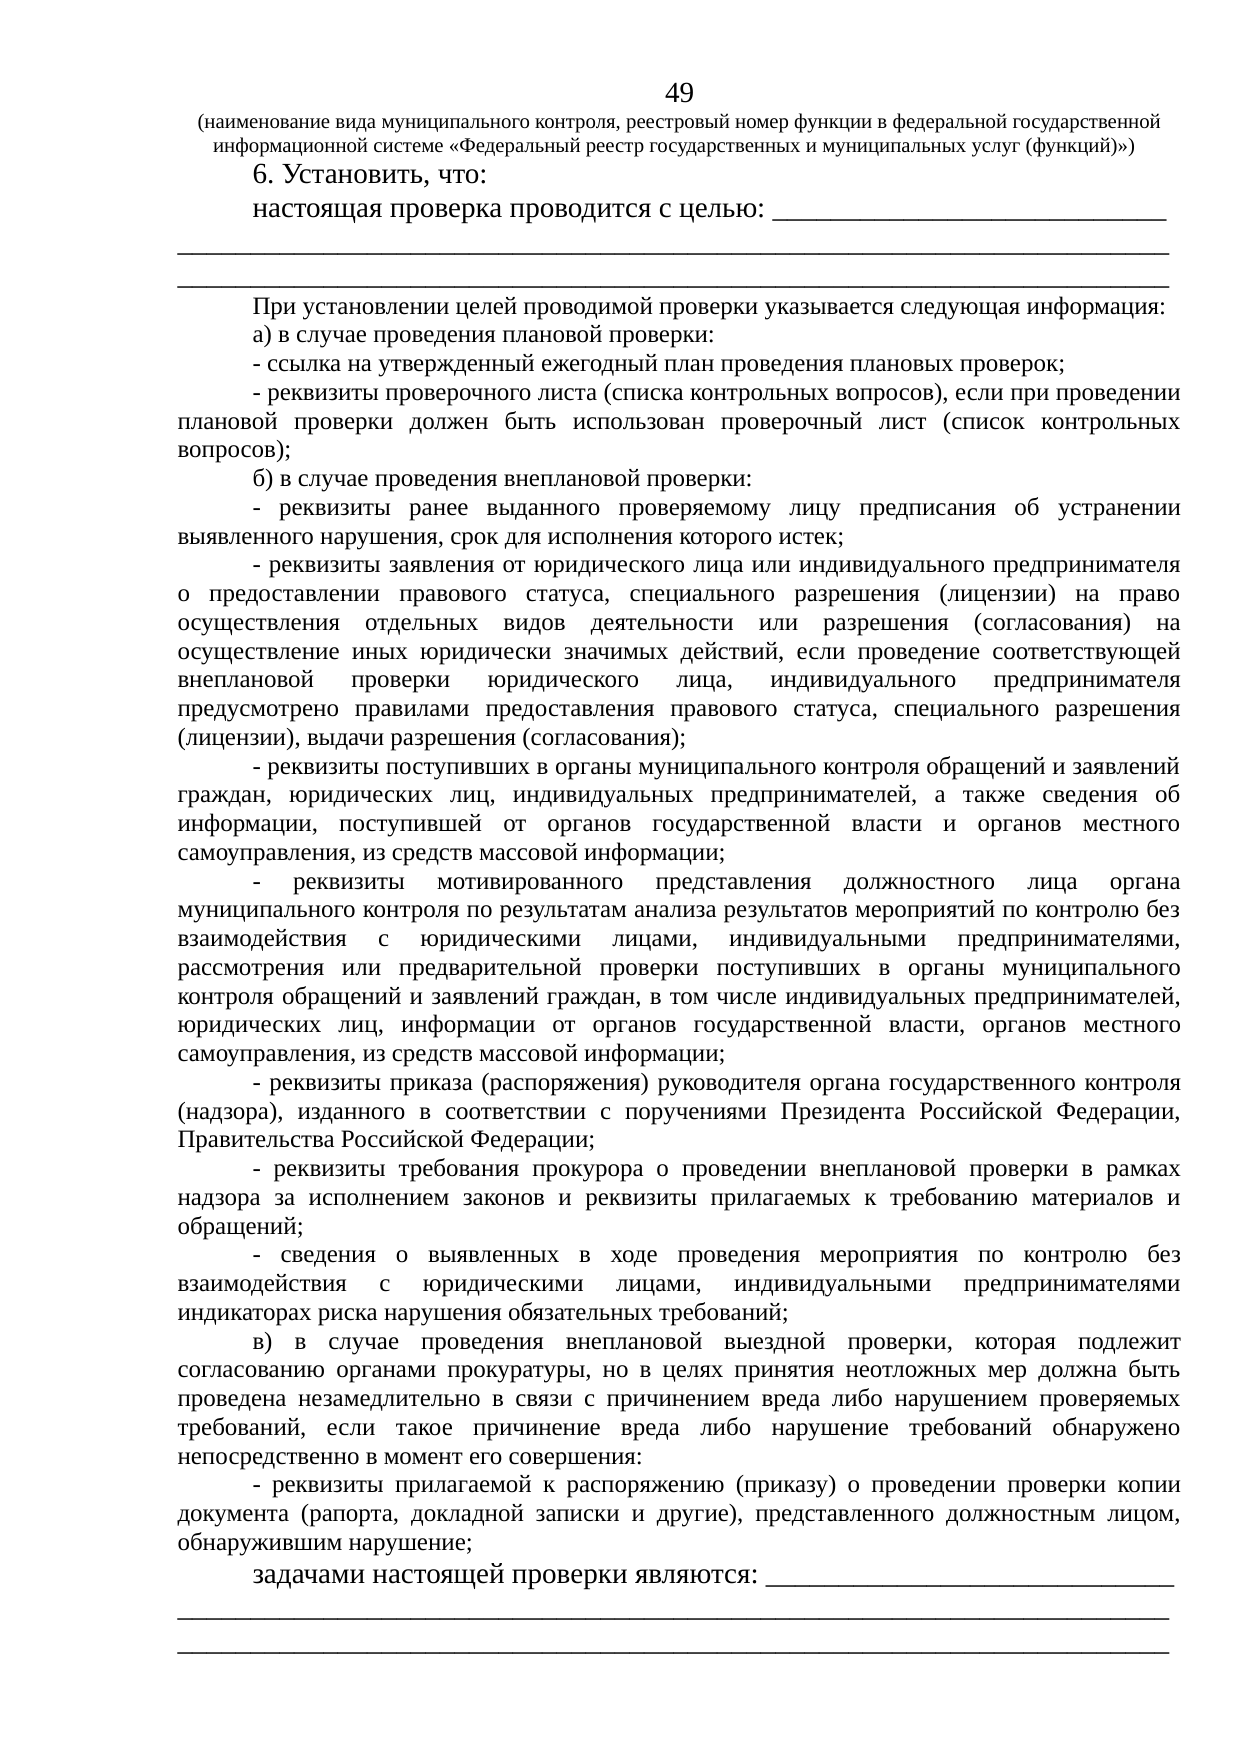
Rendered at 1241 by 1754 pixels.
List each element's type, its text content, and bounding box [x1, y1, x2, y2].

text а) в случае проведения плановой проверки: [177, 319, 1181, 348]
text в) в случае проведения внеплановой выездной проверки, которая подлежит согласованию органами прокуратуры, но в целях принятия неотложных мер должна быть проведена незамедлительно в связи с причинением вреда либо нарушением проверяемых требований, если такое причинение вреда либо нарушение требований обнаружено непосредственно в момент его совершения: [177, 1326, 1181, 1469]
text При установлении целей проводимой проверки указывается следующая информация: [177, 291, 1181, 319]
text - сведения о выявленных в ходе проведения мероприятия по контролю без взаимодействия с юридическими лицами, индивидуальными предпринимателями индикаторах риска нарушения обязательных требований; [177, 1239, 1181, 1326]
text - реквизиты поступивших в органы муниципального контроля обращений и заявлений граждан, юридических лиц, индивидуальных предпринимателей, а также сведения об информации, поступившей от органов государственной власти и органов местного самоуправления, из средств массовой информации; [177, 751, 1181, 866]
text - реквизиты заявления от юридического лица или индивидуального предпринимателя о предоставлении правового статуса, специального разрешения (лицензии) на право осуществления отдельных видов деятельности или разрешения (согласования) на осуществление иных юридически значимых действий, если проведение соответствующей внеплановой проверки юридического лица, индивидуального предпринимателя предусмотрено правилами предоставления правового статуса, специального разрешения (лицензии), выдачи разрешения (согласования); [177, 549, 1181, 751]
text - реквизиты проверочного листа (списка контрольных вопросов), если при проведении плановой проверки должен быть использован проверочный лист (список контрольных вопросов); [177, 377, 1181, 463]
text - реквизиты требования прокурора о проведении внеплановой проверки в рамках надзора за исполнением законов и реквизиты прилагаемых к требованию материалов и обращений; [177, 1153, 1181, 1239]
text (наименование вида муниципального контроля, реестровый номер функции в федеральной государственной информационной системе «Федеральный реестр государственных и муниципальных услуг (функций)») [177, 108, 1181, 157]
text - реквизиты прилагаемой к распоряжению (приказу) о проведении проверки копии документа (рапорта, докладной записки и другие), представленного должностным лицом, обнаружившим нарушение; [177, 1469, 1181, 1556]
text 6. Установить, что: [177, 157, 1181, 190]
text ____________________________________________________________________ [177, 224, 1181, 257]
text б) в случае проведения внеплановой проверки: [177, 463, 1181, 492]
text ____________________________________________________________________ [177, 1589, 1181, 1623]
text ____________________________________________________________________ [177, 257, 1181, 291]
text ____________________________________________________________________ [177, 1623, 1181, 1656]
text задачами настоящей проверки являются: ____________________________ [177, 1556, 1181, 1589]
text - реквизиты ранее выданного проверяемому лицу предписания об устранении выявленного нарушения, срок для исполнения которого истек; [177, 492, 1181, 549]
text - реквизиты приказа (распоряжения) руководителя органа государственного контроля (надзора), изданного в соответствии с поручениями Президента Российской Федерации, Правительства Российской Федерации; [177, 1067, 1181, 1153]
text - реквизиты мотивированного представления должностного лица органа муниципального контроля по результатам анализа результатов мероприятий по контролю без взаимодействия с юридическими лицами, индивидуальными предпринимателями, рассмотрения или предварительной проверки поступивших в органы муниципального контроля обращений и заявлений граждан, в том числе индивидуальных предпринимателей, юридических лиц, информации от органов государственной власти, органов местного самоуправления, из средств массовой информации; [177, 866, 1181, 1067]
text настоящая проверка проводится с целью: ___________________________ [177, 190, 1181, 224]
text - ссылка на утвержденный ежегодный план проведения плановых проверок; [177, 348, 1181, 377]
